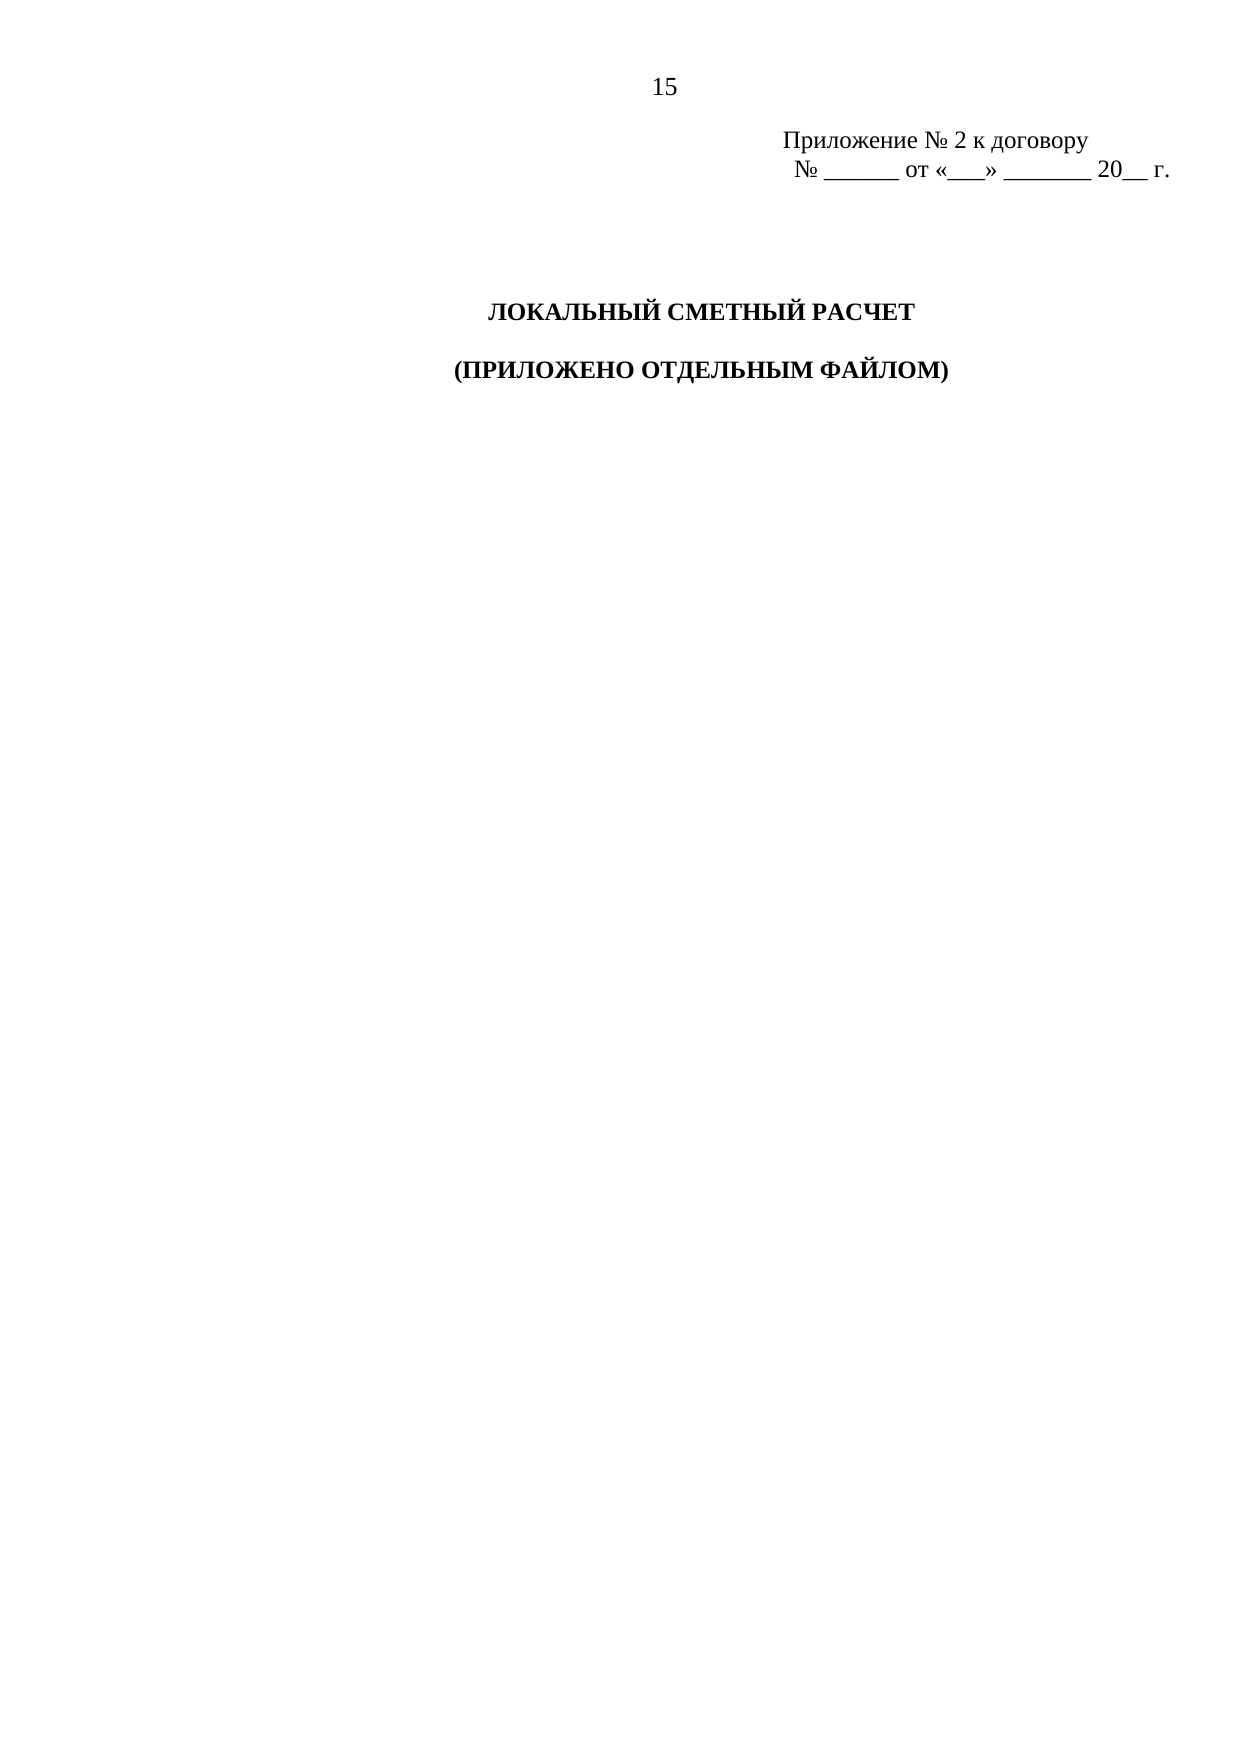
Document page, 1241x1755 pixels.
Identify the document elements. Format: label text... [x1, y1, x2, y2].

text № ______ от «___» _______ 20__ г. [783, 154, 1181, 182]
text ЛОКАЛЬНЫЙ СМЕТНЫЙ РАСЧЕТ [148, 297, 1181, 326]
text Приложение № 2 к договору [783, 125, 1181, 154]
text (ПРИЛОЖЕНО ОТДЕЛЬНЫМ ФАЙЛОМ) [148, 355, 1181, 384]
